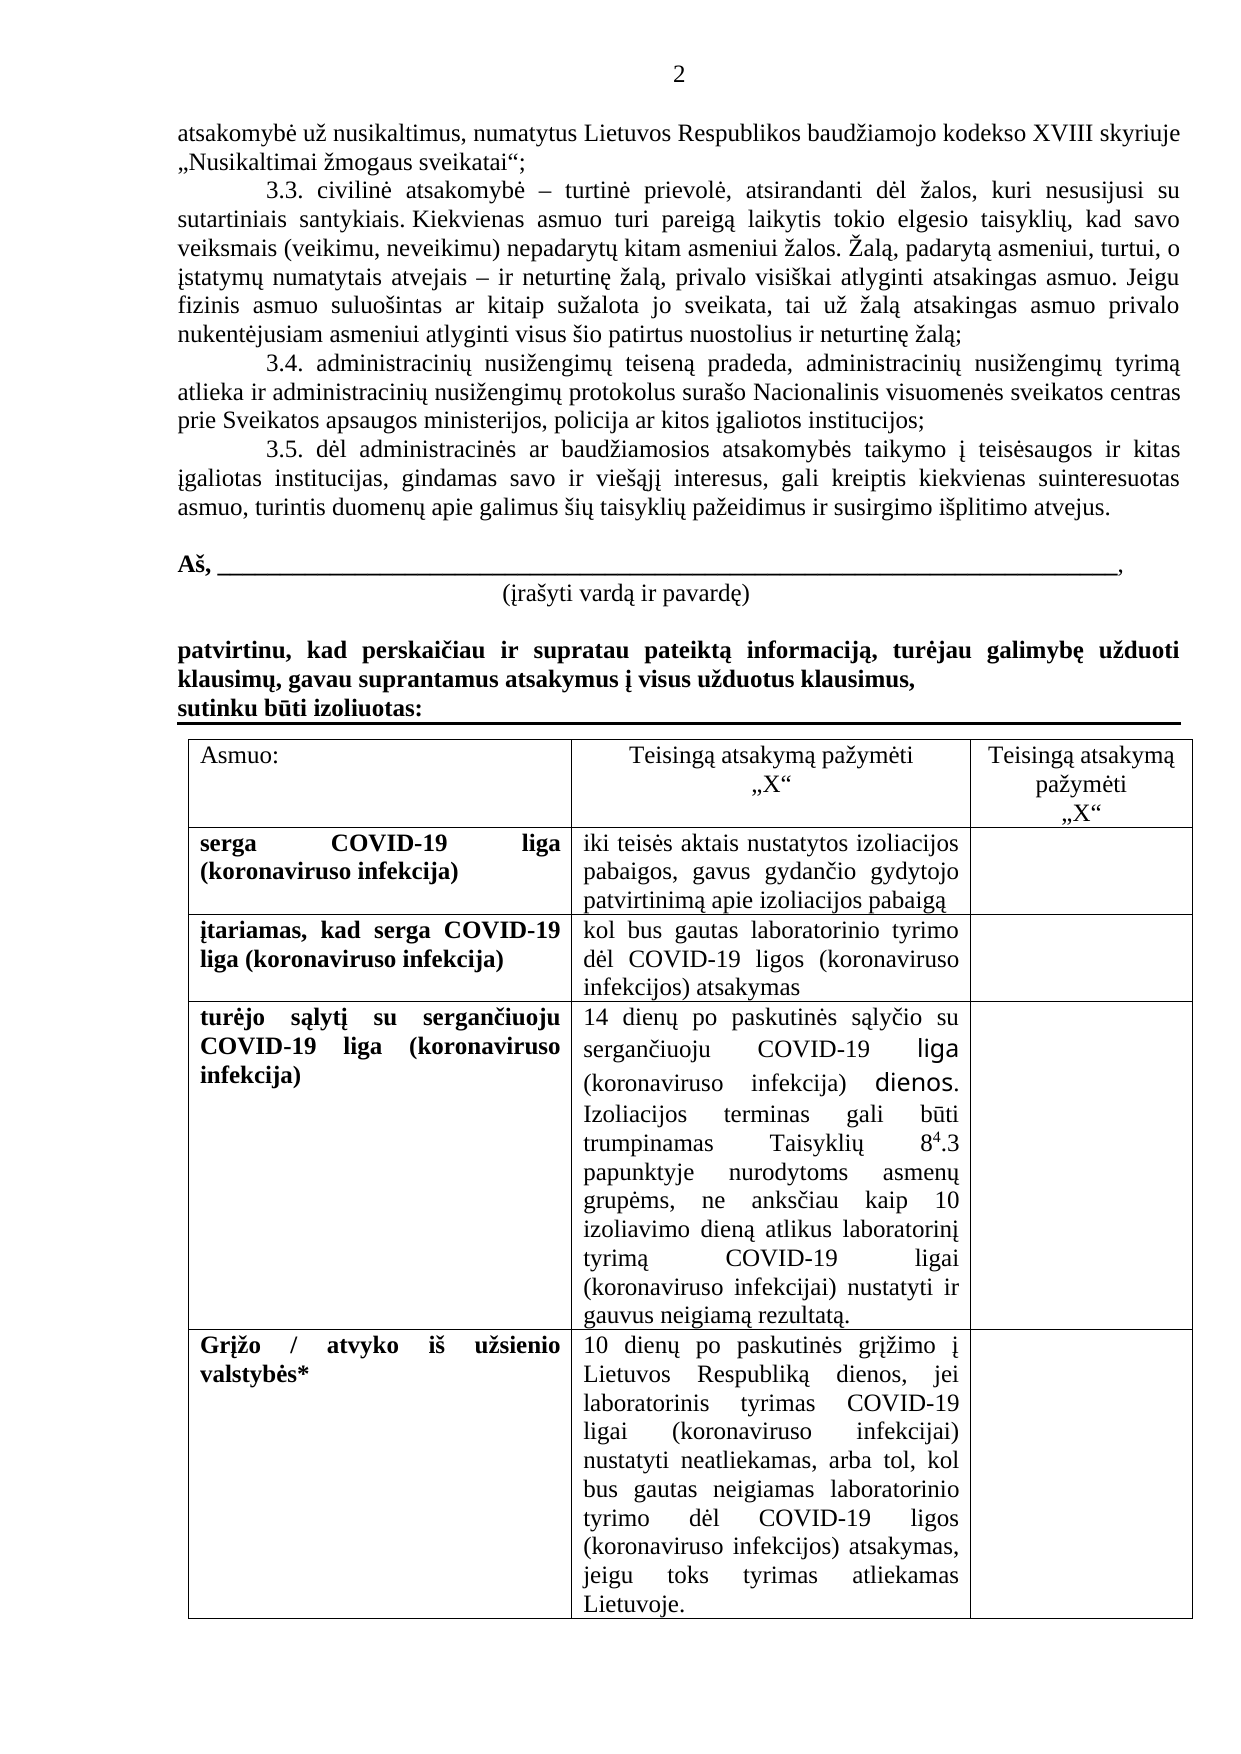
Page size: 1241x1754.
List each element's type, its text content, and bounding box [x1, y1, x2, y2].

table_cell kol bus gautas laboratorinio tyrimo dėl COVID-19 ligos (koronaviruso infekcijos) atsakymas [572, 915, 970, 1001]
text 3.5. dėl administracinės ar baudžiamosios atsakomybės taikymo į teisėsaugos ir kitas įgaliotas institucijas, gindamas savo ir viešąjį interesus, gali kreiptis kiekvienas suinteresuotas asmuo, turintis duomenų apie galimus šių taisyklių pažeidimus ir susirgimo išplitimo atvejus. [177, 434, 1181, 521]
text Aš, ________________________________________________________________________, [177, 549, 1181, 578]
table_cell [971, 1002, 1192, 1329]
table_cell įtariamas, kad serga COVID-19 liga (koronaviruso infekcija) [189, 915, 571, 1001]
table_header Teisingą atsakymą pažymėti „X“ [971, 740, 1192, 827]
text (įrašyti vardą ir pavardę) [177, 578, 1181, 607]
table_cell iki teisės aktais nustatytos izoliacijos pabaigos, gavus gydančio gydytojo patvirtinimą apie izoliacijos pabaigą [572, 828, 970, 914]
table_cell [971, 828, 1192, 914]
text 3.4. administracinių nusižengimų teiseną pradeda, administracinių nusižengimų tyrimą atlieka ir administracinių nusižengimų protokolus surašo Nacionalinis visuomenės sveikatos centras prie Sveikatos apsaugos ministerijos, policija ar kitos įgaliotos institucijos; [177, 348, 1181, 434]
table_cell serga COVID-19 liga (koronaviruso infekcija) [189, 828, 571, 914]
text sutinku būti izoliuotas: [177, 693, 1181, 722]
text atsakomybė už nusikaltimus, numatytus Lietuvos Respublikos baudžiamojo kodekso XVIII skyriuje „Nusikaltimai žmogaus sveikatai“; [177, 118, 1181, 176]
table_cell 10 dienų po paskutinės grįžimo į Lietuvos Respubliką dienos, jei laboratorinis tyrimas COVID-19 ligai (koronaviruso infekcijai) nustatyti neatliekamas, arba tol, kol bus gautas neigiamas laboratorinio tyrimo dėl COVID-19 ligos (koronaviruso infekcijos) atsakymas, jeigu toks tyrimas atliekamas Lietuvoje. [572, 1330, 970, 1618]
table_cell Grįžo / atvyko iš užsienio valstybės* [189, 1330, 571, 1618]
table_header Asmuo: [189, 740, 571, 827]
text 3.3. civilinė atsakomybė – turtinė prievolė, atsirandanti dėl žalos, kuri nesusijusi su sutartiniais santykiais. Kiekvienas asmuo turi pareigą laikytis tokio elgesio taisyklių, kad savo veiksmais (veikimu, neveikimu) nepadarytų kitam asmeniui žalos. Žalą, padarytą asmeniui, turtui, o įstatymų numatytais atvejais – ir neturtinę žalą, privalo visiškai atlyginti atsakingas asmuo. Jeigu fizinis asmuo suluošintas ar kitaip sužalota jo sveikata, tai už žalą atsakingas asmuo privalo nukentėjusiam asmeniui atlyginti visus šio patirtus nuostolius ir neturtinę žalą; [177, 176, 1181, 348]
table_cell [971, 1330, 1192, 1618]
table_header Teisingą atsakymą pažymėti „X“ [572, 740, 970, 827]
table_cell 14 dienų po paskutinės sąlyčio su sergančiuoju COVID-19 liga (koronaviruso infekcija) dienos. Izoliacijos terminas gali būti trumpinamas Taisyklių 84.3 papunktyje nurodytoms asmenų grupėms, ne anksčiau kaip 10 izoliavimo dieną atlikus laboratorinį tyrimą COVID-19 ligai (koronaviruso infekcijai) nustatyti ir gauvus neigiamą rezultatą. [572, 1002, 970, 1329]
text patvirtinu, kad perskaičiau ir supratau pateiktą informaciją, turėjau galimybę užduoti klausimų, gavau suprantamus atsakymus į visus užduotus klausimus, [177, 636, 1181, 693]
table_cell [971, 915, 1192, 1001]
table_cell turėjo sąlytį su sergančiuoju COVID-19 liga (koronaviruso infekcija) [189, 1002, 571, 1329]
